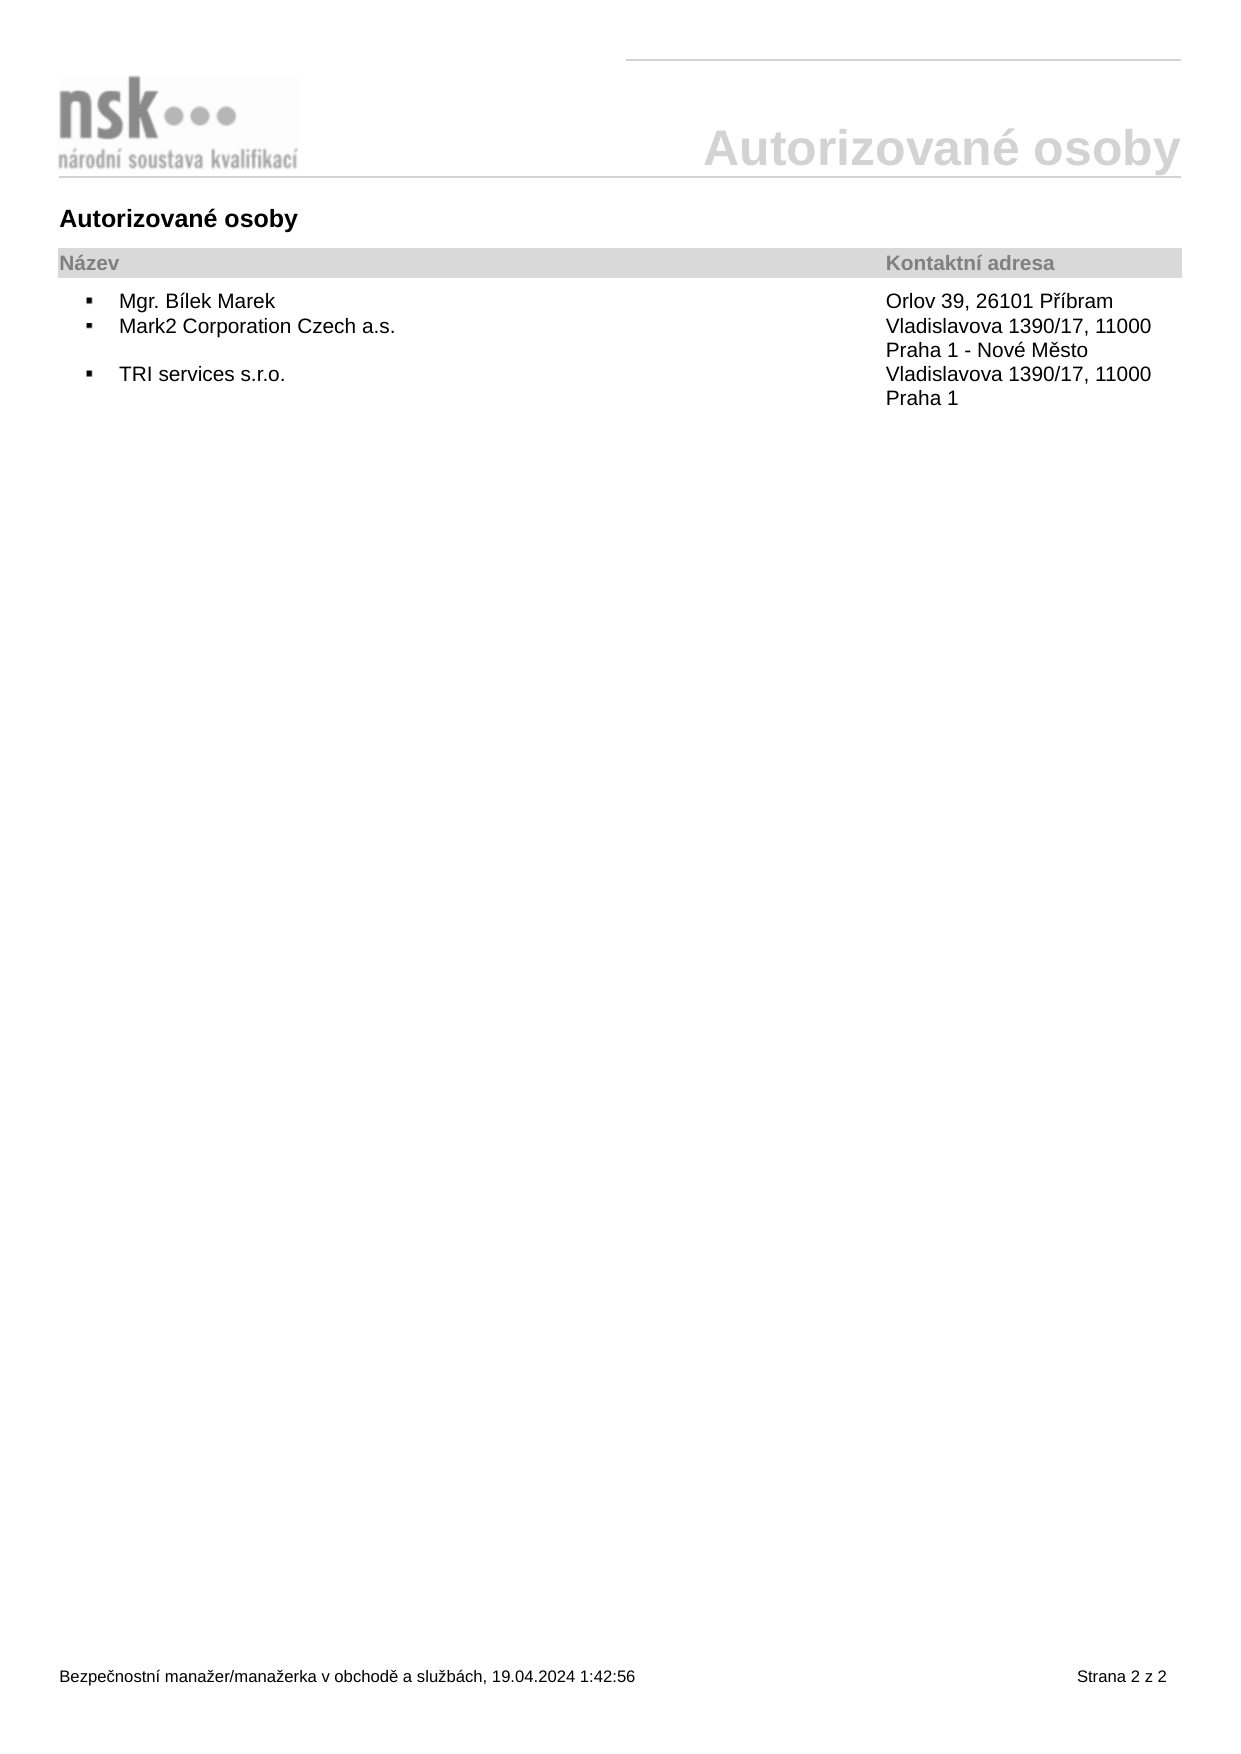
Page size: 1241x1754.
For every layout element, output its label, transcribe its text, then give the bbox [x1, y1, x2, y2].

table_cell [119, 194, 481, 200]
table_cell [59, 1310, 119, 1484]
table_cell [119, 338, 481, 362]
table_cell [59, 178, 1181, 194]
table_cell [481, 410, 617, 710]
table_cell [886, 194, 1167, 200]
table_cell [860, 1310, 886, 1484]
table_cell [1167, 1310, 1181, 1484]
table_cell [886, 236, 1167, 248]
table_cell [481, 386, 617, 410]
table_cell [59, 338, 119, 362]
table_cell [481, 1310, 617, 1484]
table_cell [618, 1010, 626, 1310]
table_cell [481, 1484, 617, 1658]
table_cell [1167, 710, 1181, 1010]
table_cell [618, 410, 626, 710]
table_cell Strana 2 z 2 [860, 1658, 1167, 1694]
table_cell [59, 1010, 119, 1310]
table_cell [626, 710, 860, 1010]
table_cell [59, 410, 119, 710]
table_cell [481, 338, 617, 362]
table_cell [860, 1010, 886, 1310]
table_cell [886, 1484, 1167, 1658]
table_cell [119, 236, 481, 248]
table_cell Kontaktní adresa [886, 250, 1180, 277]
table_cell [886, 278, 1167, 289]
table_cell [626, 410, 860, 710]
table_cell Bezpečnostní manažer/manažerka v obchodě a službách, 19.04.2024 1:42:56 [59, 1658, 860, 1694]
table_cell [1167, 410, 1181, 710]
table_cell [626, 338, 860, 362]
table_cell [1167, 236, 1181, 248]
table_cell [119, 410, 481, 710]
table_cell [626, 1484, 860, 1658]
table_cell [618, 338, 626, 362]
table_cell Orlov 39, 26101 Příbram [886, 289, 1181, 314]
table_cell Autorizované osoby [59, 200, 1181, 236]
table_cell [119, 171, 481, 176]
table_cell [860, 194, 886, 200]
table_cell [860, 710, 886, 1010]
table_cell Vladislavova 1390/17, 11000 Praha 1 - Nové Město [886, 314, 1181, 362]
table_cell Vladislavova 1390/17, 11000 Praha 1 [886, 362, 1181, 410]
table_cell [618, 278, 626, 289]
table_cell [1167, 194, 1181, 200]
table_cell [59, 710, 119, 1010]
table_cell Mark2 Corporation Czech a.s. [119, 314, 886, 338]
table_cell Mgr. Bílek Marek [119, 289, 886, 314]
table_cell [618, 236, 626, 248]
table_cell Název [60, 250, 885, 277]
picture [57, 59, 619, 171]
table_cell [481, 710, 617, 1010]
table_cell [886, 1010, 1167, 1310]
table_cell [619, 59, 626, 170]
table_cell [626, 194, 860, 200]
table_cell [481, 194, 617, 200]
table_cell [59, 1484, 119, 1658]
picture [59, 288, 119, 313]
table_cell [860, 236, 886, 248]
table_cell [618, 194, 626, 200]
table_cell [59, 386, 119, 410]
table_cell [119, 278, 481, 289]
table_cell [886, 410, 1167, 710]
table_cell [481, 171, 617, 176]
table_cell [59, 236, 119, 248]
table_cell [59, 171, 119, 176]
table_cell [860, 1484, 886, 1658]
table_cell [618, 170, 626, 176]
table_cell [1167, 1484, 1181, 1658]
table_cell [481, 278, 617, 289]
table_cell [1167, 1010, 1181, 1310]
table_cell [618, 386, 626, 410]
table_cell [886, 1310, 1167, 1484]
table_cell [481, 236, 617, 248]
table_cell [860, 410, 886, 710]
table_cell [119, 1010, 481, 1310]
table_cell [119, 1484, 481, 1658]
table_cell [119, 710, 481, 1010]
table_cell [618, 1310, 626, 1484]
table_cell [626, 1310, 860, 1484]
table_cell [59, 278, 119, 288]
table_cell [860, 386, 886, 410]
picture [59, 362, 119, 386]
table_cell [626, 236, 860, 248]
table_cell Autorizované osoby [626, 61, 1181, 176]
table_cell TRI services s.r.o. [119, 362, 886, 386]
table_cell [618, 710, 626, 1010]
table_cell [618, 1484, 626, 1658]
table_cell [626, 278, 860, 289]
table_cell [59, 194, 119, 200]
table_cell [860, 338, 886, 362]
table_cell [481, 1010, 617, 1310]
table_cell [1167, 278, 1181, 289]
table_cell [119, 1310, 481, 1484]
picture [59, 314, 119, 337]
table_cell [886, 710, 1167, 1010]
table_cell [1167, 1658, 1181, 1694]
table_cell [119, 386, 481, 410]
table_cell [626, 386, 860, 410]
table_cell [860, 278, 886, 289]
table_cell [626, 1010, 860, 1310]
